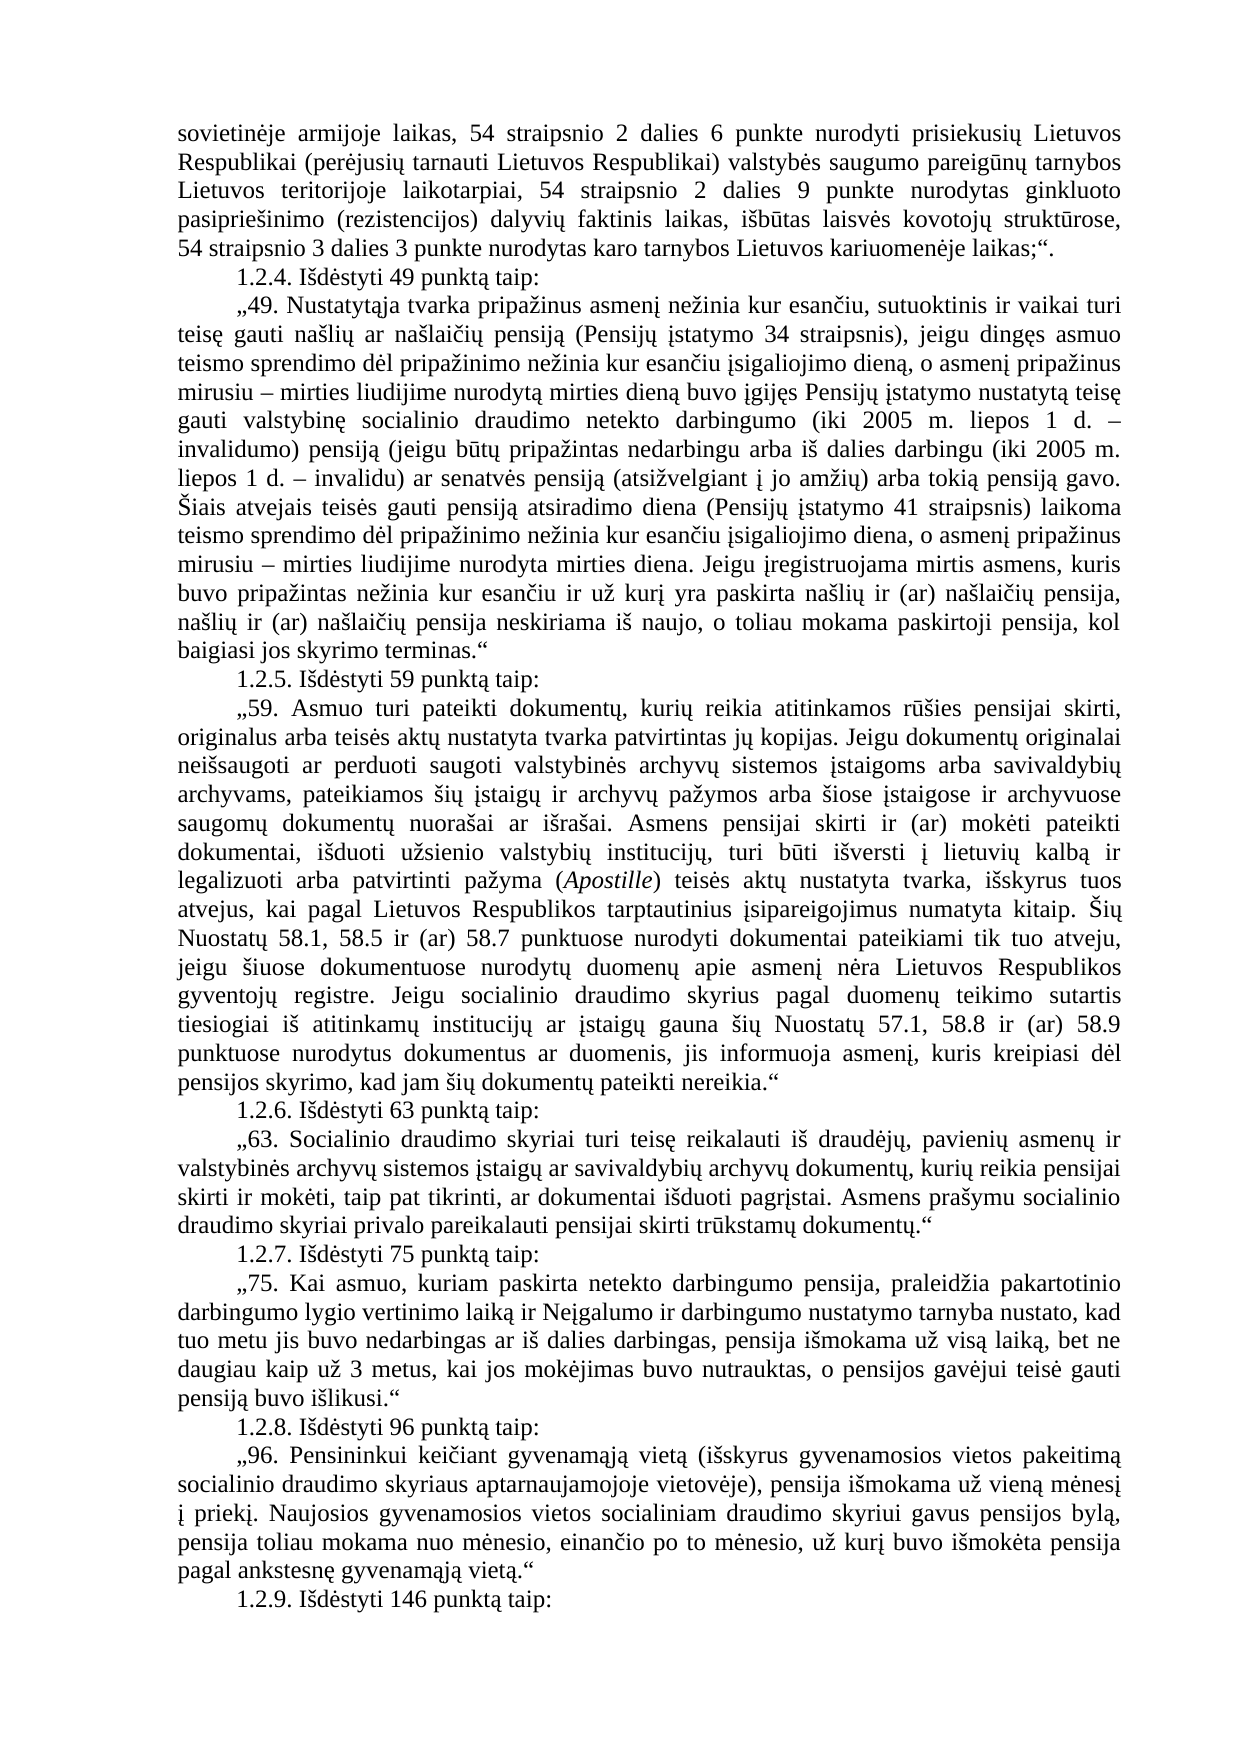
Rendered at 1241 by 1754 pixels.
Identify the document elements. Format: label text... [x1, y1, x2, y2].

text „49. Nustatytąja tvarka pripažinus asmenį nežinia kur esančiu, sutuoktinis ir vaikai turi teisę gauti našlių ar našlaičių pensiją (Pensijų įstatymo 34 straipsnis), jeigu dingęs asmuo teismo sprendimo dėl pripažinimo nežinia kur esančiu įsigaliojimo dieną, o asmenį pripažinus mirusiu – mirties liudijime nurodytą mirties dieną buvo įgijęs Pensijų įstatymo nustatytą teisę gauti valstybinę socialinio draudimo netekto darbingumo (iki 2005 m. liepos 1 d. – invalidumo) pensiją (jeigu būtų pripažintas nedarbingu arba iš dalies darbingu (iki 2005 m. liepos 1 d. – invalidu) ar senatvės pensiją (atsižvelgiant į jo amžių) arba tokią pensiją gavo. Šiais atvejais teisės gauti pensiją atsiradimo diena (Pensijų įstatymo 41 straipsnis) laikoma teismo sprendimo dėl pripažinimo nežinia kur esančiu įsigaliojimo diena, o asmenį pripažinus mirusiu – mirties liudijime nurodyta mirties diena. Jeigu įregistruojama mirtis asmens, kuris buvo pripažintas nežinia kur esančiu ir už kurį yra paskirta našlių ir (ar) našlaičių pensija, našlių ir (ar) našlaičių pensija neskiriama iš naujo, o toliau mokama paskirtoji pensija, kol baigiasi jos skyrimo terminas.“ [177, 291, 1122, 664]
text 1.2.8. Išdėstyti 96 punktą taip: [177, 1412, 1122, 1441]
text 1.2.7. Išdėstyti 75 punktą taip: [177, 1239, 1122, 1268]
text „59. Asmuo turi pateikti dokumentų, kurių reikia atitinkamos rūšies pensijai skirti, originalus arba teisės aktų nustatyta tvarka patvirtintas jų kopijas. Jeigu dokumentų originalai neišsaugoti ar perduoti saugoti valstybinės archyvų sistemos įstaigoms arba savivaldybių archyvams, pateikiamos šių įstaigų ir archyvų pažymos arba šiose įstaigose ir archyvuose saugomų dokumentų nuorašai ar išrašai. Asmens pensijai skirti ir (ar) mokėti pateikti dokumentai, išduoti užsienio valstybių institucijų, turi būti išversti į lietuvių kalbą ir legalizuoti arba patvirtinti pažyma (Apostille) teisės aktų nustatyta tvarka, išskyrus tuos atvejus, kai pagal Lietuvos Respublikos tarptautinius įsipareigojimus numatyta kitaip. Šių Nuostatų 58.1, 58.5 ir (ar) 58.7 punktuose nurodyti dokumentai pateikiami tik tuo atveju, jeigu šiuose dokumentuose nurodytų duomenų apie asmenį nėra Lietuvos Respublikos gyventojų registre. Jeigu socialinio draudimo skyrius pagal duomenų teikimo sutartis tiesiogiai iš atitinkamų institucijų ar įstaigų gauna šių Nuostatų 57.1, 58.8 ir (ar) 58.9 punktuose nurodytus dokumentus ar duomenis, jis informuoja asmenį, kuris kreipiasi dėl pensijos skyrimo, kad jam šių dokumentų pateikti nereikia.“ [177, 693, 1122, 1096]
text 1.2.4. Išdėstyti 49 punktą taip: [177, 262, 1122, 291]
text „96. Pensininkui keičiant gyvenamąją vietą (išskyrus gyvenamosios vietos pakeitimą socialinio draudimo skyriaus aptarnaujamojoje vietovėje), pensija išmokama už vieną mėnesį į priekį. Naujosios gyvenamosios vietos socialiniam draudimo skyriui gavus pensijos bylą, pensija toliau mokama nuo mėnesio, einančio po to mėnesio, už kurį buvo išmokėta pensija pagal ankstesnę gyvenamąją vietą.“ [177, 1441, 1122, 1584]
text 1.2.9. Išdėstyti 146 punktą taip: [177, 1584, 1122, 1613]
text 1.2.5. Išdėstyti 59 punktą taip: [177, 664, 1122, 693]
text „63. Socialinio draudimo skyriai turi teisę reikalauti iš draudėjų, pavienių asmenų ir valstybinės archyvų sistemos įstaigų ar savivaldybių archyvų dokumentų, kurių reikia pensijai skirti ir mokėti, taip pat tikrinti, ar dokumentai išduoti pagrįstai. Asmens prašymu socialinio draudimo skyriai privalo pareikalauti pensijai skirti trūkstamų dokumentų.“ [177, 1124, 1122, 1239]
text 1.2.6. Išdėstyti 63 punktą taip: [177, 1096, 1122, 1124]
text sovietinėje armijoje laikas, 54 straipsnio 2 dalies 6 punkte nurodyti prisiekusių Lietuvos Respublikai (perėjusių tarnauti Lietuvos Respublikai) valstybės saugumo pareigūnų tarnybos Lietuvos teritorijoje laikotarpiai, 54 straipsnio 2 dalies 9 punkte nurodytas ginkluoto pasipriešinimo (rezistencijos) dalyvių faktinis laikas, išbūtas laisvės kovotojų struktūrose, 54 straipsnio 3 dalies 3 punkte nurodytas karo tarnybos Lietuvos kariuomenėje laikas;“. [177, 118, 1122, 262]
text „75. Kai asmuo, kuriam paskirta netekto darbingumo pensija, praleidžia pakartotinio darbingumo lygio vertinimo laiką ir Neįgalumo ir darbingumo nustatymo tarnyba nustato, kad tuo metu jis buvo nedarbingas ar iš dalies darbingas, pensija išmokama už visą laiką, bet ne daugiau kaip už 3 metus, kai jos mokėjimas buvo nutrauktas, o pensijos gavėjui teisė gauti pensiją buvo išlikusi.“ [177, 1268, 1122, 1412]
